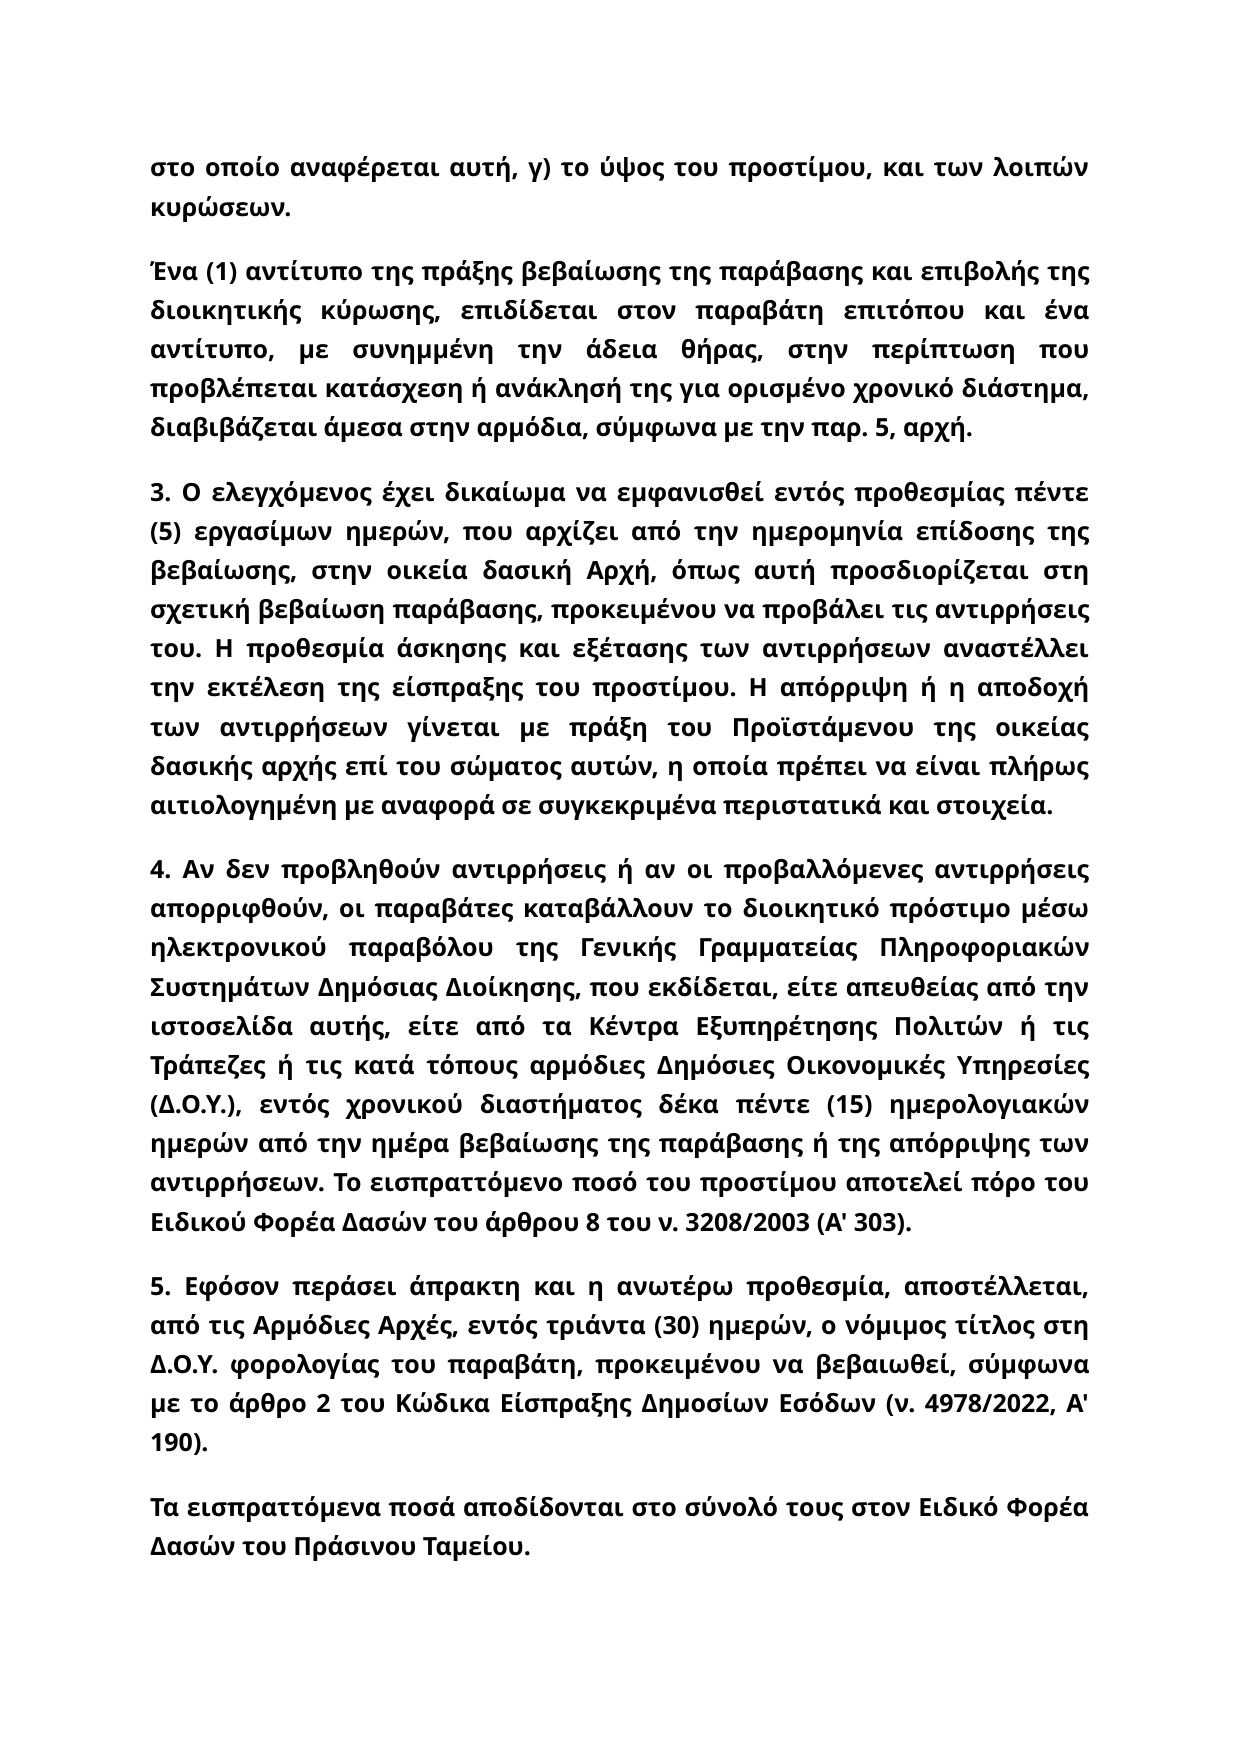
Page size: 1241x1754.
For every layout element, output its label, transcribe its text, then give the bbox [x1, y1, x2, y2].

text Ένα (1) αντίτυπο της πράξης βεβαίωσης της παράβασης και επιβολής της διοικητικής κύρωσης, επιδίδεται στον παραβάτη επιτόπου και ένα αντίτυπο, με συνημμένη την άδεια θήρας, στην περίπτωση που προβλέπεται κατάσχεση ή ανάκλησή της για ορισμένο χρονικό διάστημα, διαβιβάζεται άμεσα στην αρμόδια, σύμφωνα με την παρ. 5, αρχή. [150, 253, 1090, 444]
text 4. Αν δεν προβληθούν αντιρρήσεις ή αν οι προβαλλόμενες αντιρρήσεις απορριφθούν, οι παραβάτες καταβάλλουν το διοικητικό πρόστιμο μέσω ηλεκτρονικού παραβόλου της Γενικής Γραμματείας Πληροφοριακών Συστημάτων Δημόσιας Διοίκησης, που εκδίδεται, είτε απευθείας από την ιστοσελίδα αυτής, είτε από τα Κέντρα Εξυπηρέτησης Πολιτών ή τις Τράπεζες ή τις κατά τόπους αρμόδιες Δημόσιες Οικονομικές Υπηρεσίες (Δ.Ο.Υ.), εντός χρονικού διαστήματος δέκα πέντε (15) ημερολογιακών ημερών από την ημέρα βεβαίωσης της παράβασης ή της απόρριψης των αντιρρήσεων. Το εισπραττόμενο ποσό του προστίμου αποτελεί πόρο του Ειδικού Φορέα Δασών του άρθρου 8 του ν. 3208/2003 (Α' 303). [150, 852, 1090, 1238]
text 5. Εφόσον περάσει άπρακτη και η ανωτέρω προθεσμία, αποστέλλεται, από τις Αρμόδιες Αρχές, εντός τριάντα (30) ημερών, ο νόμιμος τίτλος στη Δ.Ο.Υ. φορολογίας του παραβάτη, προκειμένου να βεβαιωθεί, σύμφωνα με το άρθρο 2 του Κώδικα Είσπραξης Δημοσίων Εσόδων (ν. 4978/2022, Α' 190). [150, 1268, 1090, 1459]
text στο οποίο αναφέρεται αυτή, γ) το ύψος του προστίμου, και των λοιπών κυρώσεων. [150, 150, 1090, 223]
text 3. Ο ελεγχόμενος έχει δικαίωμα να εμφανισθεί εντός προθεσμίας πέντε (5) εργασίμων ημερών, που αρχίζει από την ημερομηνία επίδοσης της βεβαίωσης, στην οικεία δασική Αρχή, όπως αυτή προσδιορίζεται στη σχετική βεβαίωση παράβασης, προκειμένου να προβάλει τις αντιρρήσεις του. Η προθεσμία άσκησης και εξέτασης των αντιρρήσεων αναστέλλει την εκτέλεση της είσπραξης του προστίμου. Η απόρριψη ή η αποδοχή των αντιρρήσεων γίνεται με πράξη του Προϊστάμενου της οικείας δασικής αρχής επί του σώματος αυτών, η οποία πρέπει να είναι πλήρως αιτιολογημένη με αναφορά σε συγκεκριμένα περιστατικά και στοιχεία. [150, 474, 1090, 822]
text Τα εισπραττόμενα ποσά αποδίδονται στο σύνολό τους στον Ειδικό Φορέα Δασών του Πράσινου Ταμείου. [150, 1489, 1090, 1562]
